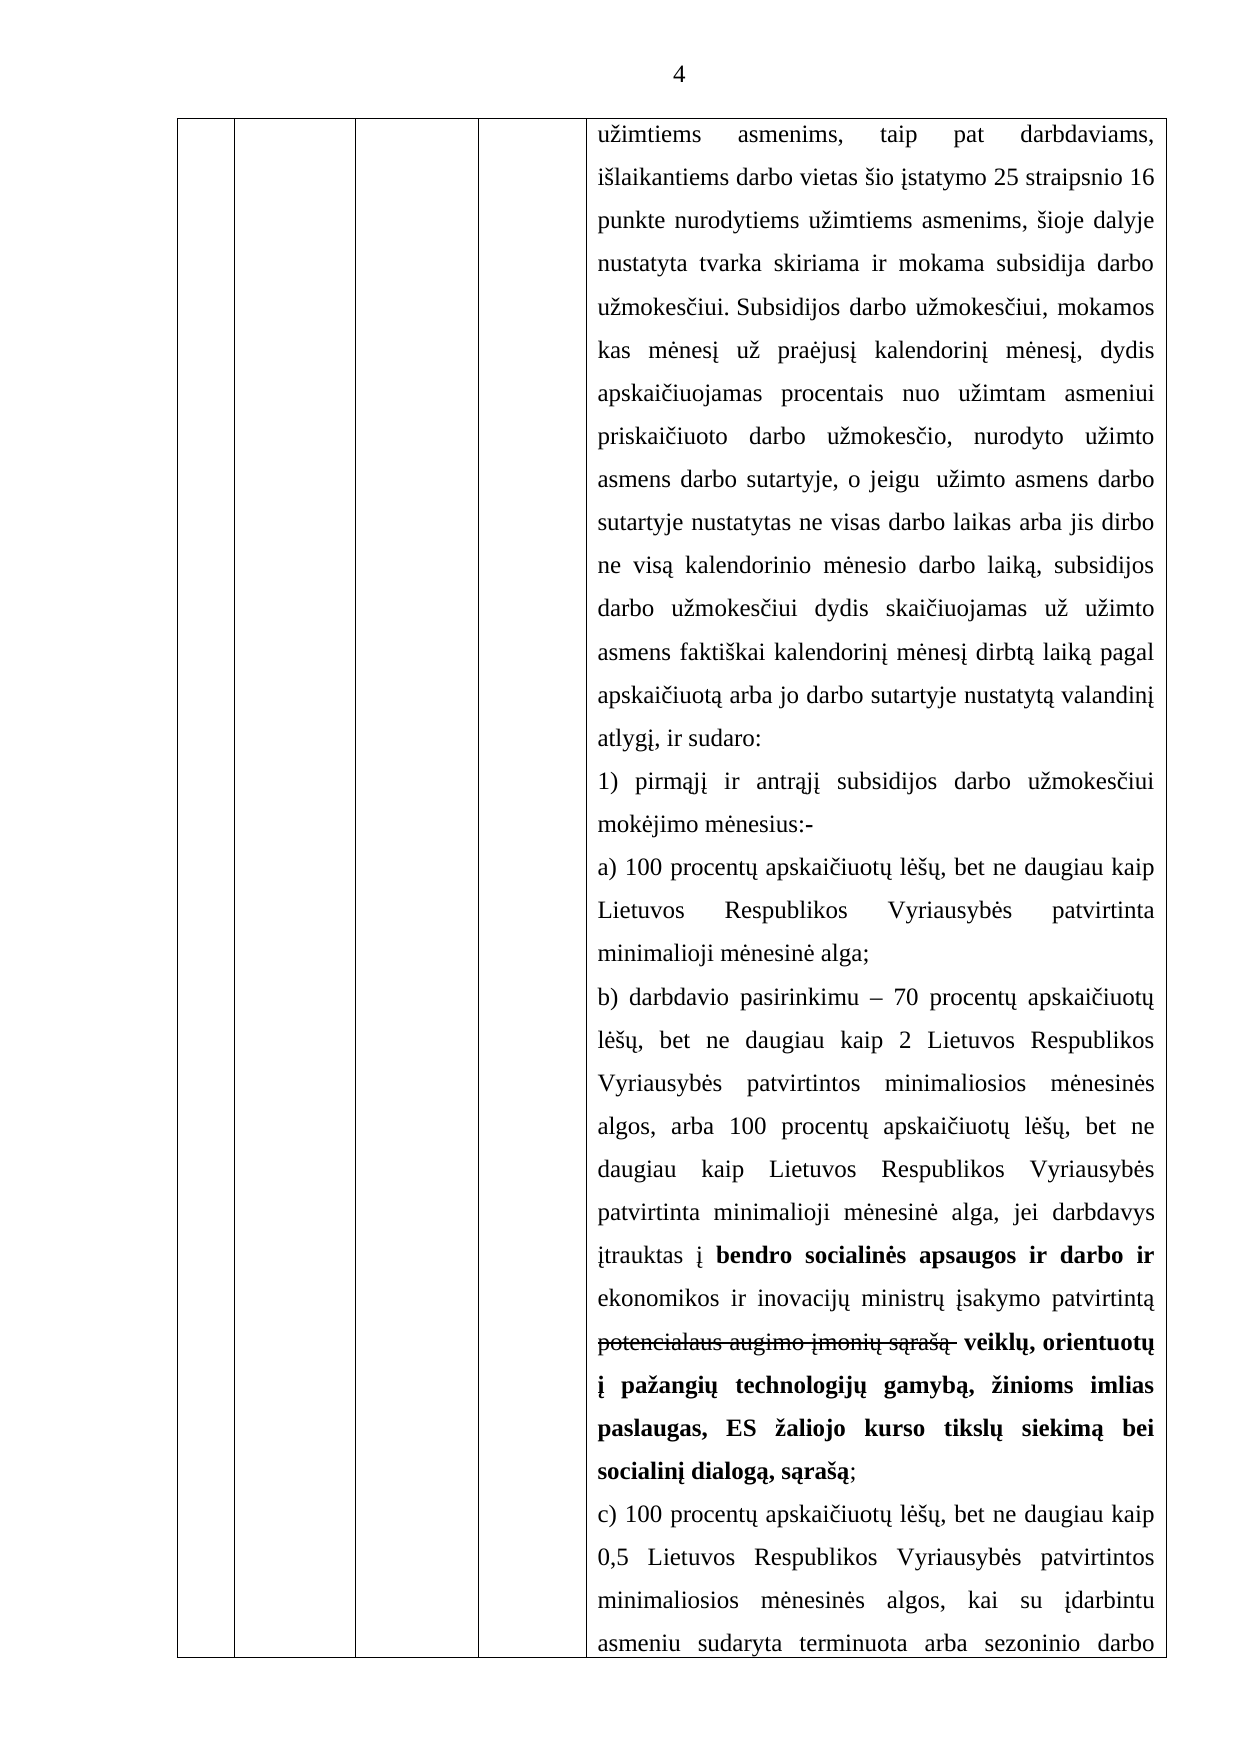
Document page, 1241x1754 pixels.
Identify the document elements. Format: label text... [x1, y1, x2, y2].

table_cell užimtiems asmenims, taip pat darbdaviams, išlaikantiems darbo vietas šio įstatymo 25 straipsnio 16 punkte nurodytiems užimtiems asmenims, šioje dalyje nustatyta tvarka skiriama ir mokama subsidija darbo užmokesčiui. Subsidijos darbo užmokesčiui, mokamos kas mėnesį už praėjusį kalendorinį mėnesį, dydis apskaičiuojamas procentais nuo užimtam asmeniui priskaičiuoto darbo užmokesčio, nurodyto užimto asmens darbo sutartyje, o jeigu užimto asmens darbo sutartyje nustatytas ne visas darbo laikas arba jis dirbo ne visą kalendorinio mėnesio darbo laiką, subsidijos darbo užmokesčiui dydis skaičiuojamas už užimto asmens faktiškai kalendorinį mėnesį dirbtą laiką pagal apskaičiuotą arba jo darbo sutartyje nustatytą valandinį atlygį, ir sudaro: 1) pirmąjį ir antrąjį subsidijos darbo užmokesčiui mokėjimo mėnesius:- a) 100 procentų apskaičiuotų lėšų, bet ne daugiau kaip Lietuvos Respublikos Vyriausybės patvirtinta minimalioji mėnesinė alga; b) darbdavio pasirinkimu – 70 procentų apskaičiuotų lėšų, bet ne daugiau kaip 2 Lietuvos Respublikos Vyriausybės patvirtintos minimaliosios mėnesinės algos, arba 100 procentų apskaičiuotų lėšų, bet ne daugiau kaip Lietuvos Respublikos Vyriausybės patvirtinta minimalioji mėnesinė alga, jei darbdavys įtrauktas į bendro socialinės apsaugos ir darbo ir ekonomikos ir inovacijų ministrų įsakymo patvirtintą potencialaus augimo įmonių sąrašą veiklų, orientuotų į pažangių technologijų gamybą, žinioms imlias paslaugas, ES žaliojo kurso tikslų siekimą bei socialinį dialogą, sąrašą; c) 100 procentų apskaičiuotų lėšų, bet ne daugiau kaip 0,5 Lietuvos Respublikos Vyriausybės patvirtintos minimaliosios mėnesinės algos, kai su įdarbintu asmeniu sudaryta terminuota arba sezoninio darbo [587, 119, 1166, 1657]
table_cell [479, 119, 586, 1657]
table_cell [356, 119, 478, 1657]
table_cell [235, 119, 355, 1657]
table_cell [178, 119, 234, 1657]
